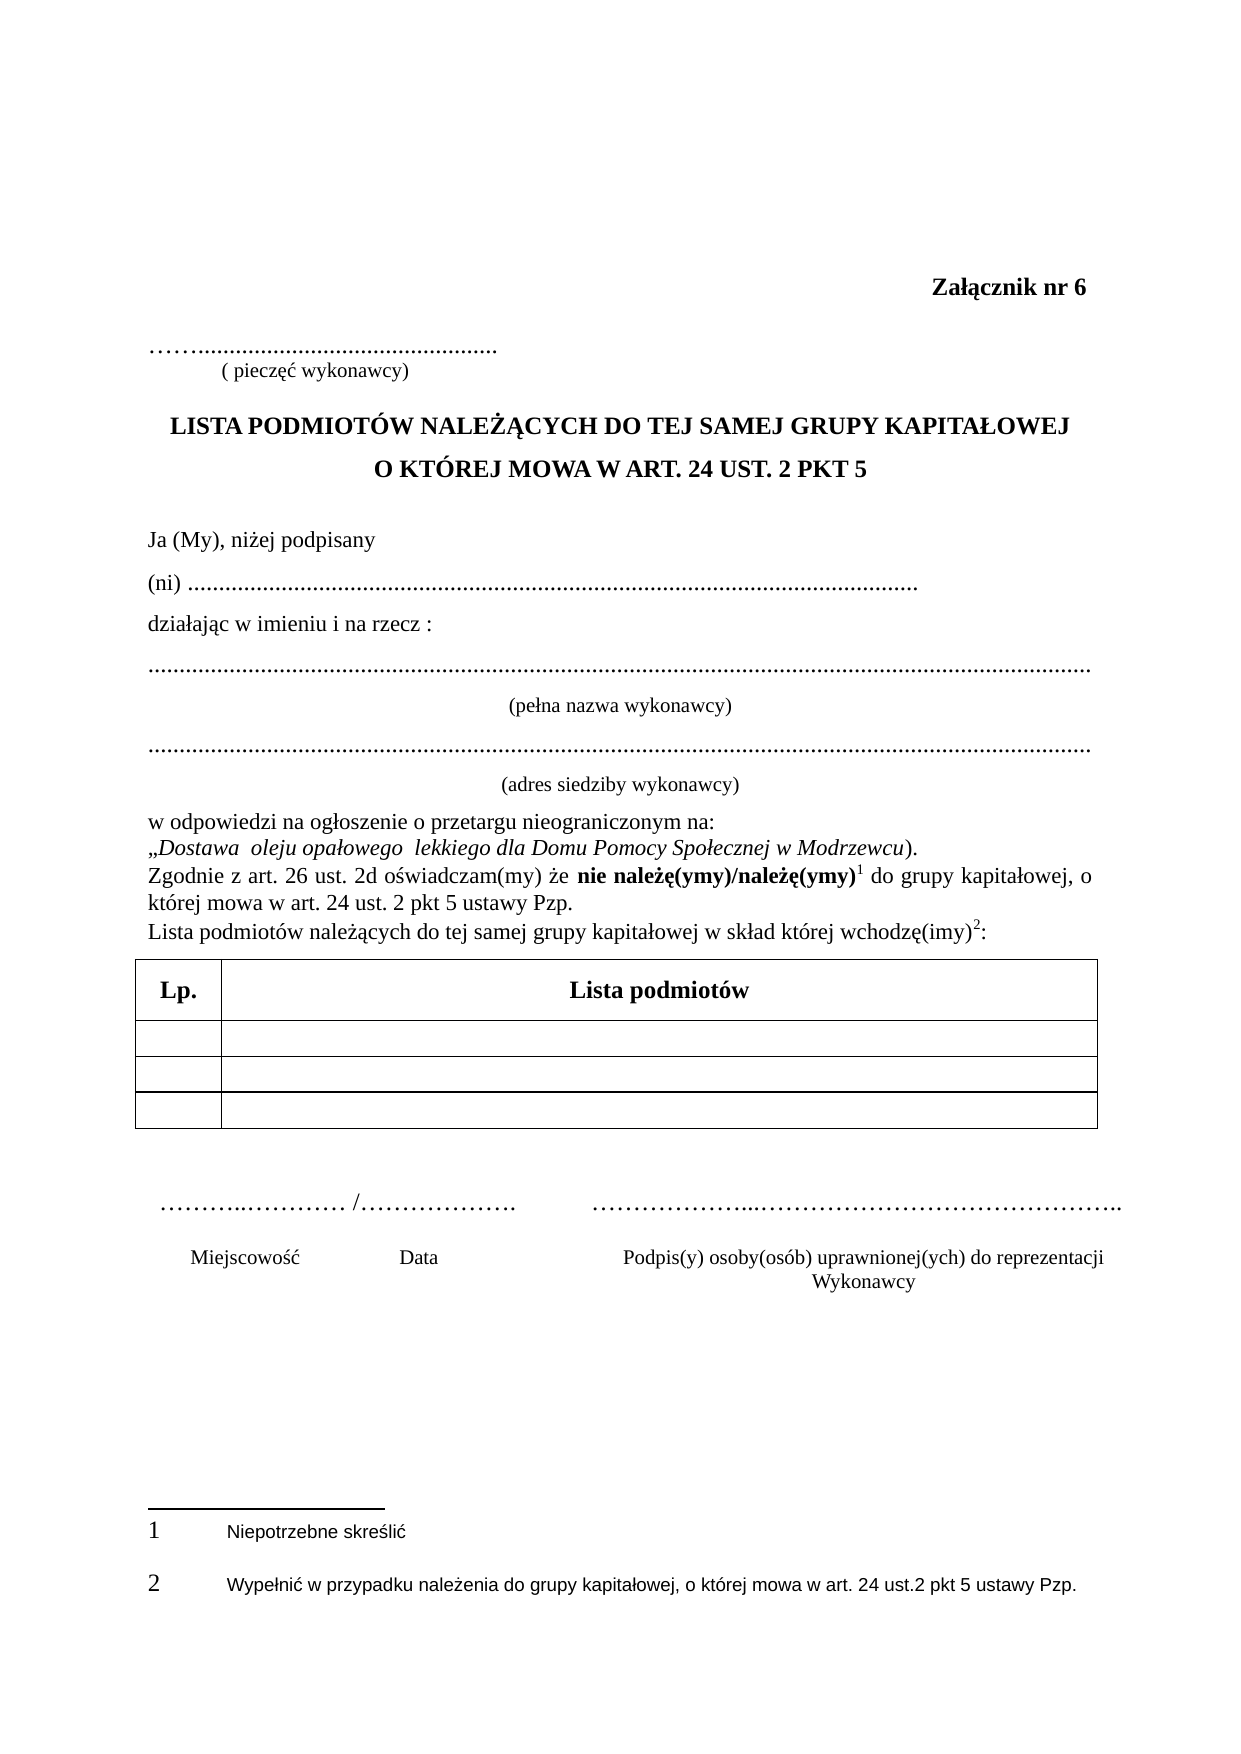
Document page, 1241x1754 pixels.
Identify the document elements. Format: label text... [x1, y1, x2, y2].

text ....................................................................................................................................................... [148, 729, 1093, 757]
table_cell [136, 1021, 221, 1056]
table_cell [136, 1093, 221, 1128]
text ……................................................ [148, 330, 1093, 358]
text (pełna nazwa wykonawcy) [148, 693, 1093, 717]
text w odpowiedzi na ogłoszenie o przetargu nieograniczonym na: [148, 808, 1093, 834]
table_header ………………...…………………………………….. [580, 1158, 1148, 1216]
table_header ………..………… /………………. [148, 1158, 579, 1216]
text Ja (My), niżej podpisany (ni) ..................................................................................................................... [148, 526, 1093, 596]
table_header Lista podmiotów [222, 960, 1097, 1020]
table_cell [222, 1021, 1097, 1056]
text LISTA PODMIOTÓW NALEŻĄCYCH DO TEJ SAMEJ GRUPY KAPITAŁOWEJ [148, 411, 1093, 440]
text działając w imieniu i na rzecz : [148, 610, 1093, 636]
table_cell [136, 1057, 221, 1091]
text Zgodnie z art. 26 ust. 2d oświadczam(my) że nie należę(ymy)/należę(ymy) do grupy kapitałowej, o której mowa w art. 24 ust. 2 pkt 5 ustawy Pzp. [148, 861, 1093, 916]
text (adres siedziby wykonawcy) [148, 772, 1093, 796]
table_header Lp. [136, 960, 221, 1020]
text Lista podmiotów należących do tej samej grupy kapitałowej w skład której wchodzę(imy): [148, 916, 1093, 944]
text O KTÓREJ MOWA W ART. 24 UST. 2 PKT 5 [148, 454, 1093, 483]
table_cell Podpis(y) osoby(osób) uprawnionej(ych) do reprezentacji Wykonawcy [580, 1216, 1148, 1293]
text „Dostawa oleju opałowego lekkiego dla Domu Pomocy Społecznej w Modrzewcu). [148, 834, 1093, 861]
text ....................................................................................................................................................... [148, 649, 1093, 678]
text Niepotrzebne skreślić [148, 1515, 1093, 1544]
text Wypełnić w przypadku należenia do grupy kapitałowej, o której mowa w art. 24 ust.2 pkt 5 ustawy Pzp. [148, 1568, 1093, 1597]
table_cell [222, 1057, 1097, 1091]
table_cell [222, 1093, 1097, 1128]
text ( pieczęć wykonawcy) [148, 358, 1093, 382]
table_cell Miejscowość Data [148, 1216, 579, 1293]
text Załącznik nr 6 [148, 272, 1093, 301]
